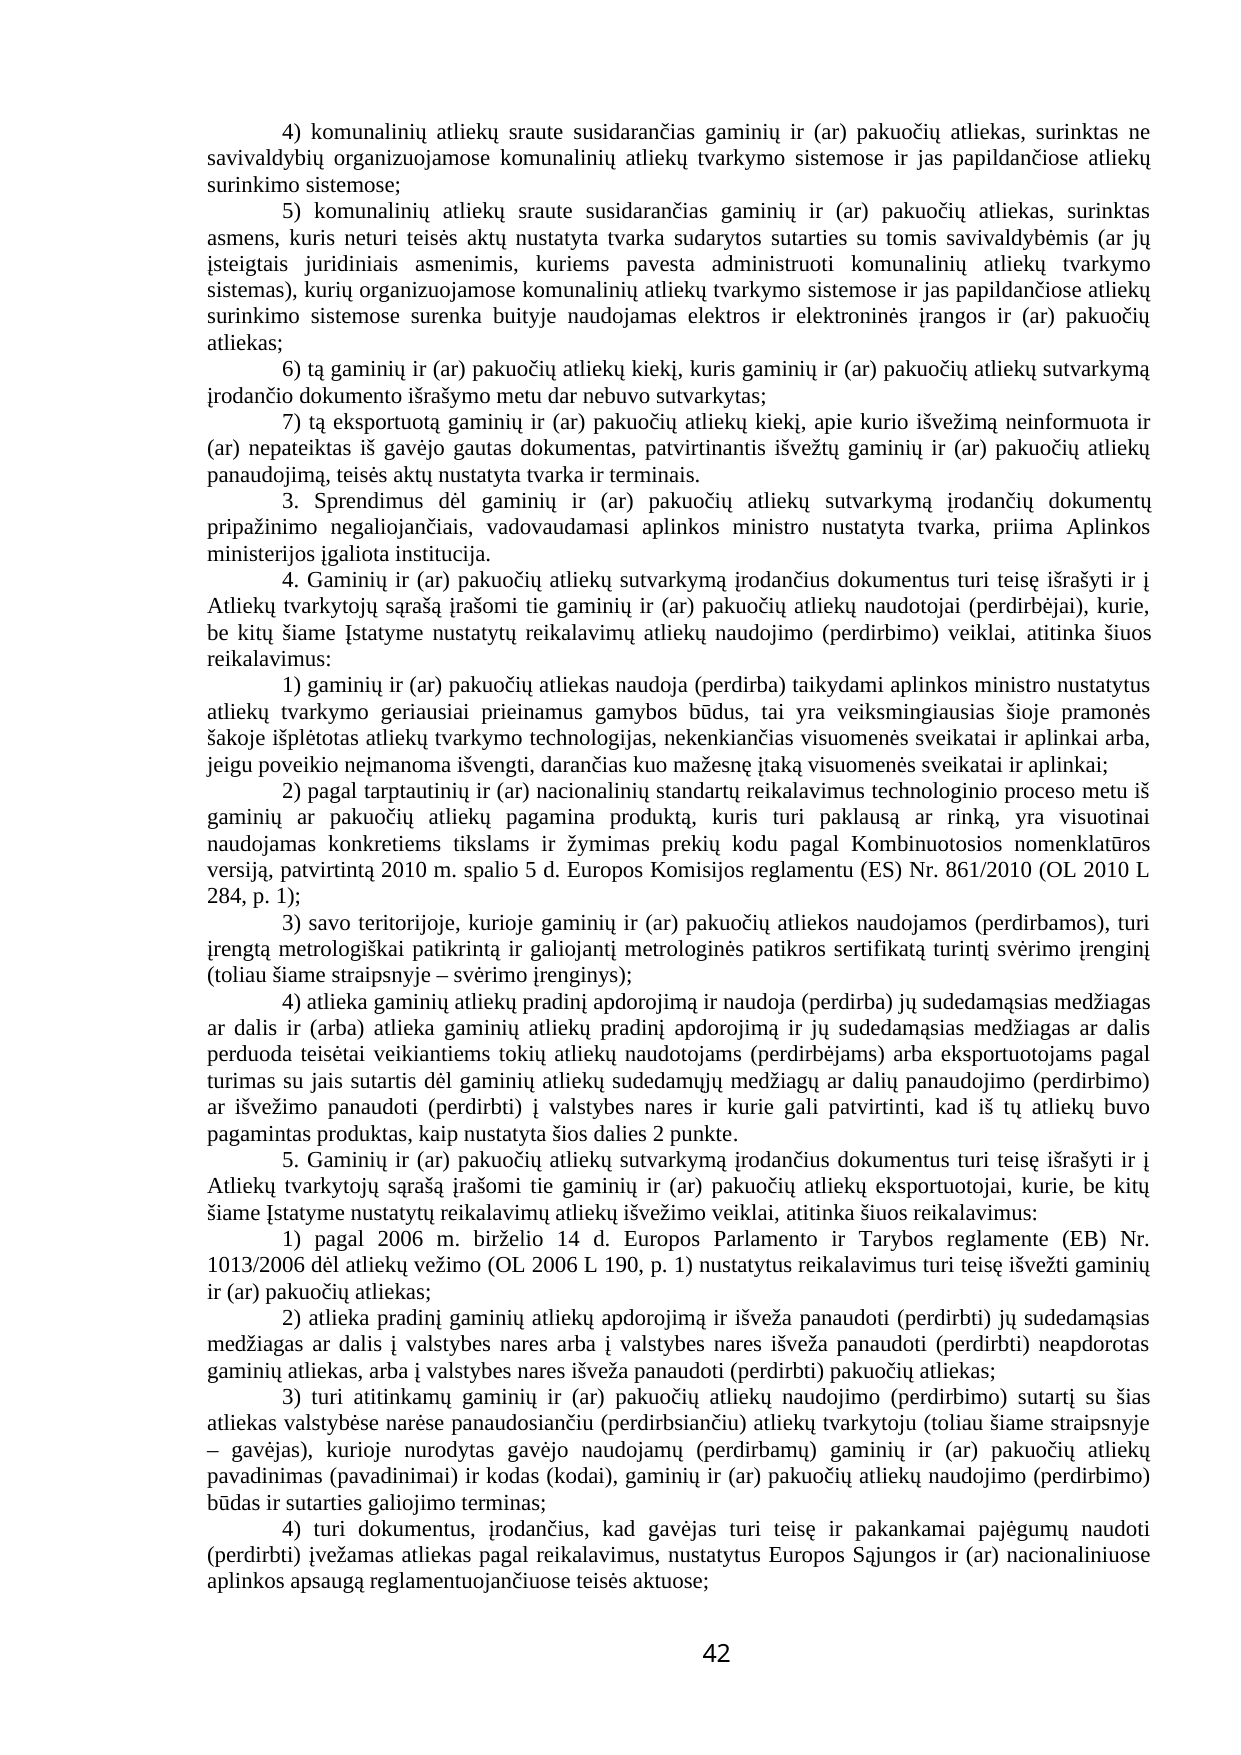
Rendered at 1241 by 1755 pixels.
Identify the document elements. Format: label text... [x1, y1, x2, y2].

text 4) atlieka gaminių atliekų pradinį apdorojimą ir naudoja (perdirba) jų sudedamąsias medžiagas ar dalis ir (arba) atlieka gaminių atliekų pradinį apdorojimą ir jų sudedamąsias medžiagas ar dalis perduoda teisėtai veikiantiems tokių atliekų naudotojams (perdirbėjams) arba eksportuotojams pagal turimas su jais sutartis dėl gaminių atliekų sudedamųjų medžiagų ar dalių panaudojimo (perdirbimo) ar išvežimo panaudoti (perdirbti) į valstybes nares ir kurie gali patvirtinti, kad iš tų atliekų buvo pagamintas produktas, kaip nustatyta šios dalies 2 punkte. [207, 988, 1152, 1146]
text 3. Sprendimus dėl gaminių ir (ar) pakuočių atliekų sutvarkymą įrodančių dokumentų pripažinimo negaliojančiais, vadovaudamasi aplinkos ministro nustatyta tvarka, priima Aplinkos ministerijos įgaliota institucija. [207, 487, 1152, 566]
text 6) tą gaminių ir (ar) pakuočių atliekų kiekį, kuris gaminių ir (ar) pakuočių atliekų sutvarkymą įrodančio dokumento išrašymo metu dar nebuvo sutvarkytas; [207, 355, 1152, 408]
text 2) pagal tarptautinių ir (ar) nacionalinių standartų reikalavimus technologinio proceso metu iš gaminių ar pakuočių atliekų pagamina produktą, kuris turi paklausą ar rinką, yra visuotinai naudojamas konkretiems tikslams ir žymimas prekių kodu pagal Kombinuotosios nomenklatūros versiją, patvirtintą 2010 m. spalio 5 d. Europos Komisijos reglamentu (ES) Nr. 861/2010 (OL 2010 L 284, p. 1); [207, 777, 1152, 909]
text 5. Gaminių ir (ar) pakuočių atliekų sutvarkymą įrodančius dokumentus turi teisę išrašyti ir į Atliekų tvarkytojų sąrašą įrašomi tie gaminių ir (ar) pakuočių atliekų eksportuotojai, kurie, be kitų šiame Įstatyme nustatytų reikalavimų atliekų išvežimo veiklai, atitinka šiuos reikalavimus: [207, 1146, 1152, 1225]
text 7) tą eksportuotą gaminių ir (ar) pakuočių atliekų kiekį, apie kurio išvežimą neinformuota ir (ar) nepateiktas iš gavėjo gautas dokumentas, patvirtinantis išvežtų gaminių ir (ar) pakuočių atliekų panaudojimą, teisės aktų nustatyta tvarka ir terminais. [207, 408, 1152, 487]
text 3) turi atitinkamų gaminių ir (ar) pakuočių atliekų naudojimo (perdirbimo) sutartį su šias atliekas valstybėse narėse panaudosiančiu (perdirbsiančiu) atliekų tvarkytoju (toliau šiame straipsnyje – gavėjas), kurioje nurodytas gavėjo naudojamų (perdirbamų) gaminių ir (ar) pakuočių atliekų pavadinimas (pavadinimai) ir kodas (kodai), gaminių ir (ar) pakuočių atliekų naudojimo (perdirbimo) būdas ir sutarties galiojimo terminas; [207, 1383, 1152, 1515]
text 4) turi dokumentus, įrodančius, kad gavėjas turi teisę ir pakankamai pajėgumų naudoti (perdirbti) įvežamas atliekas pagal reikalavimus, nustatytus Europos Sąjungos ir (ar) nacionaliniuose aplinkos apsaugą reglamentuojančiuose teisės aktuose; [207, 1515, 1152, 1594]
text 1) pagal 2006 m. birželio 14 d. Europos Parlamento ir Tarybos reglamente (EB) Nr. 1013/2006 dėl atliekų vežimo (OL 2006 L 190, p. 1) nustatytus reikalavimus turi teisę išvežti gaminių ir (ar) pakuočių atliekas; [207, 1225, 1152, 1304]
text 5) komunalinių atliekų sraute susidarančias gaminių ir (ar) pakuočių atliekas, surinktas asmens, kuris neturi teisės aktų nustatyta tvarka sudarytos sutarties su tomis savivaldybėmis (ar jų įsteigtais juridiniais asmenimis, kuriems pavesta administruoti komunalinių atliekų tvarkymo sistemas), kurių organizuojamose komunalinių atliekų tvarkymo sistemose ir jas papildančiose atliekų surinkimo sistemose surenka buityje naudojamas elektros ir elektroninės įrangos ir (ar) pakuočių atliekas; [207, 197, 1152, 355]
text 4) komunalinių atliekų sraute susidarančias gaminių ir (ar) pakuočių atliekas, surinktas ne savivaldybių organizuojamose komunalinių atliekų tvarkymo sistemose ir jas papildančiose atliekų surinkimo sistemose; [207, 118, 1152, 197]
text 4. Gaminių ir (ar) pakuočių atliekų sutvarkymą įrodančius dokumentus turi teisę išrašyti ir į Atliekų tvarkytojų sąrašą įrašomi tie gaminių ir (ar) pakuočių atliekų naudotojai (perdirbėjai), kurie, be kitų šiame Įstatyme nustatytų reikalavimų atliekų naudojimo (perdirbimo) veiklai, atitinka šiuos reikalavimus: [207, 566, 1152, 672]
text 2) atlieka pradinį gaminių atliekų apdorojimą ir išveža panaudoti (perdirbti) jų sudedamąsias medžiagas ar dalis į valstybes nares arba į valstybes nares išveža panaudoti (perdirbti) neapdorotas gaminių atliekas, arba į valstybes nares išveža panaudoti (perdirbti) pakuočių atliekas; [207, 1304, 1152, 1383]
text 3) savo teritorijoje, kurioje gaminių ir (ar) pakuočių atliekos naudojamos (perdirbamos), turi įrengtą metrologiškai patikrintą ir galiojantį metrologinės patikros sertifikatą turintį svėrimo įrenginį (toliau šiame straipsnyje – svėrimo įrenginys); [207, 909, 1152, 988]
text 1) gaminių ir (ar) pakuočių atliekas naudoja (perdirba) taikydami aplinkos ministro nustatytus atliekų tvarkymo geriausiai prieinamus gamybos būdus, tai yra veiksmingiausias šioje pramonės šakoje išplėtotas atliekų tvarkymo technologijas, nekenkiančias visuomenės sveikatai ir aplinkai arba, jeigu poveikio neįmanoma išvengti, darančias kuo mažesnę įtaką visuomenės sveikatai ir aplinkai; [207, 672, 1152, 777]
